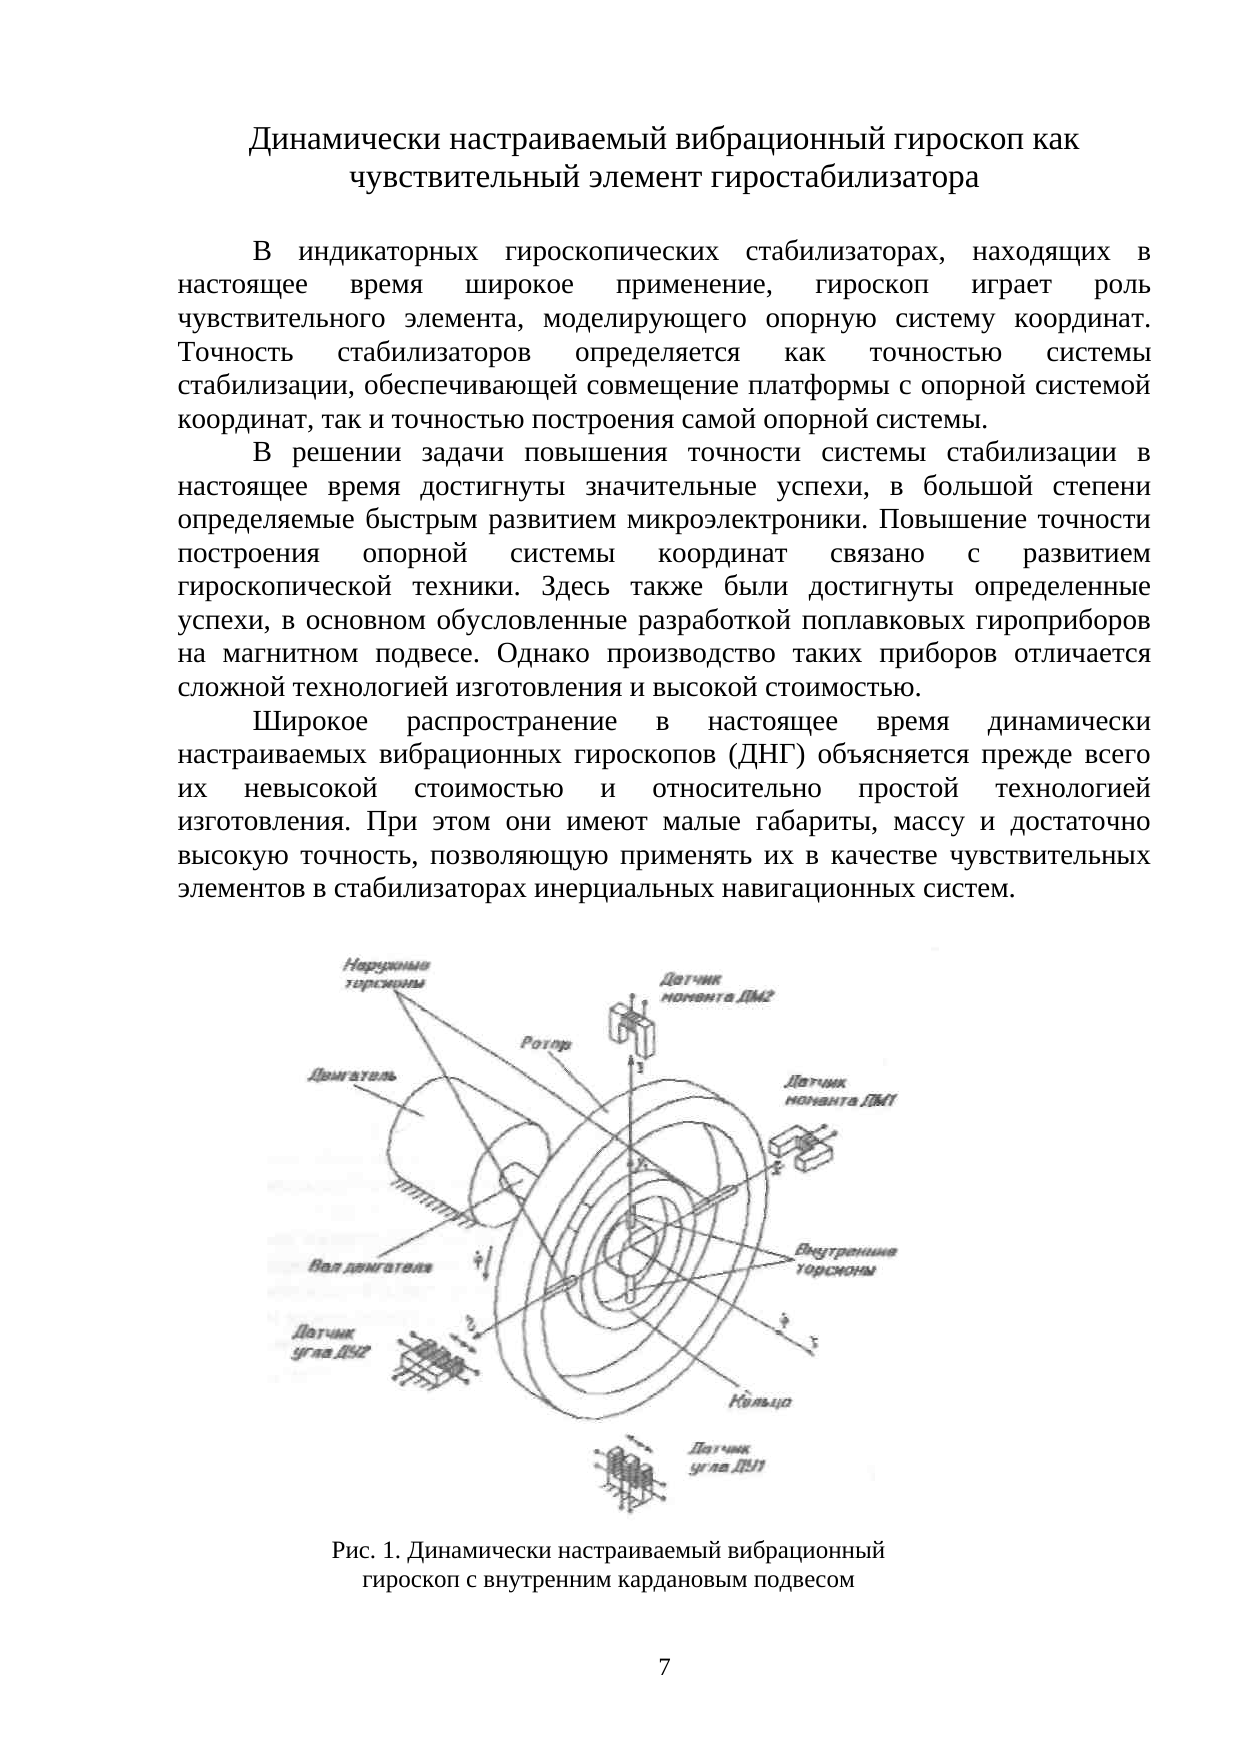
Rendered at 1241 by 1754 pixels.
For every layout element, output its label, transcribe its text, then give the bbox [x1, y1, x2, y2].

text Широкое распространение в настоящее время динамически настраиваемых вибрационных гироскопов (ДНГ) объясняется прежде всего их невысокой стоимостью и относительно простой технологией изготовления. При этом они имеют малые габариты, массу и достаточно высокую точность, позволяющую применять их в качестве чувствительных элементов в стабилизаторах инерциальных навигационных систем. [177, 703, 1152, 904]
text Рис. 1. Динамически настраиваемый вибрационный гироскоп с внутренним кардановым подвесом [308, 1535, 908, 1593]
text В решении задачи повышения точности системы стабилизации в настоящее время достигнуты значительные успехи, в большой степени определяемые быстрым развитием микроэлектроники. Повышение точности построения опорной системы координат связано с развитием гироскопической техники. Здесь также были достигнуты определенные успехи, в основном обусловленные разработкой поплавковых гироприборов на магнитном подвесе. Однако производство таких приборов отличается сложной технологией изготовления и высокой стоимостью. [177, 434, 1152, 703]
text В индикаторных гироскопических стабилизаторах, находящих в настоящее время широкое применение, гироскоп играет роль чувствительного элемента, моделирующего опорную систему координат. Точность стабилизаторов определяется как точностью системы стабилизации, обеспечивающей совмещение платформы с опорной системой координат, так и точностью построения самой опорной системы. [177, 233, 1152, 434]
text Динамически настраиваемый вибрационный гироскоп как чувствительный элемент гиростабилизатора [177, 118, 1152, 195]
picture [267, 945, 948, 1528]
